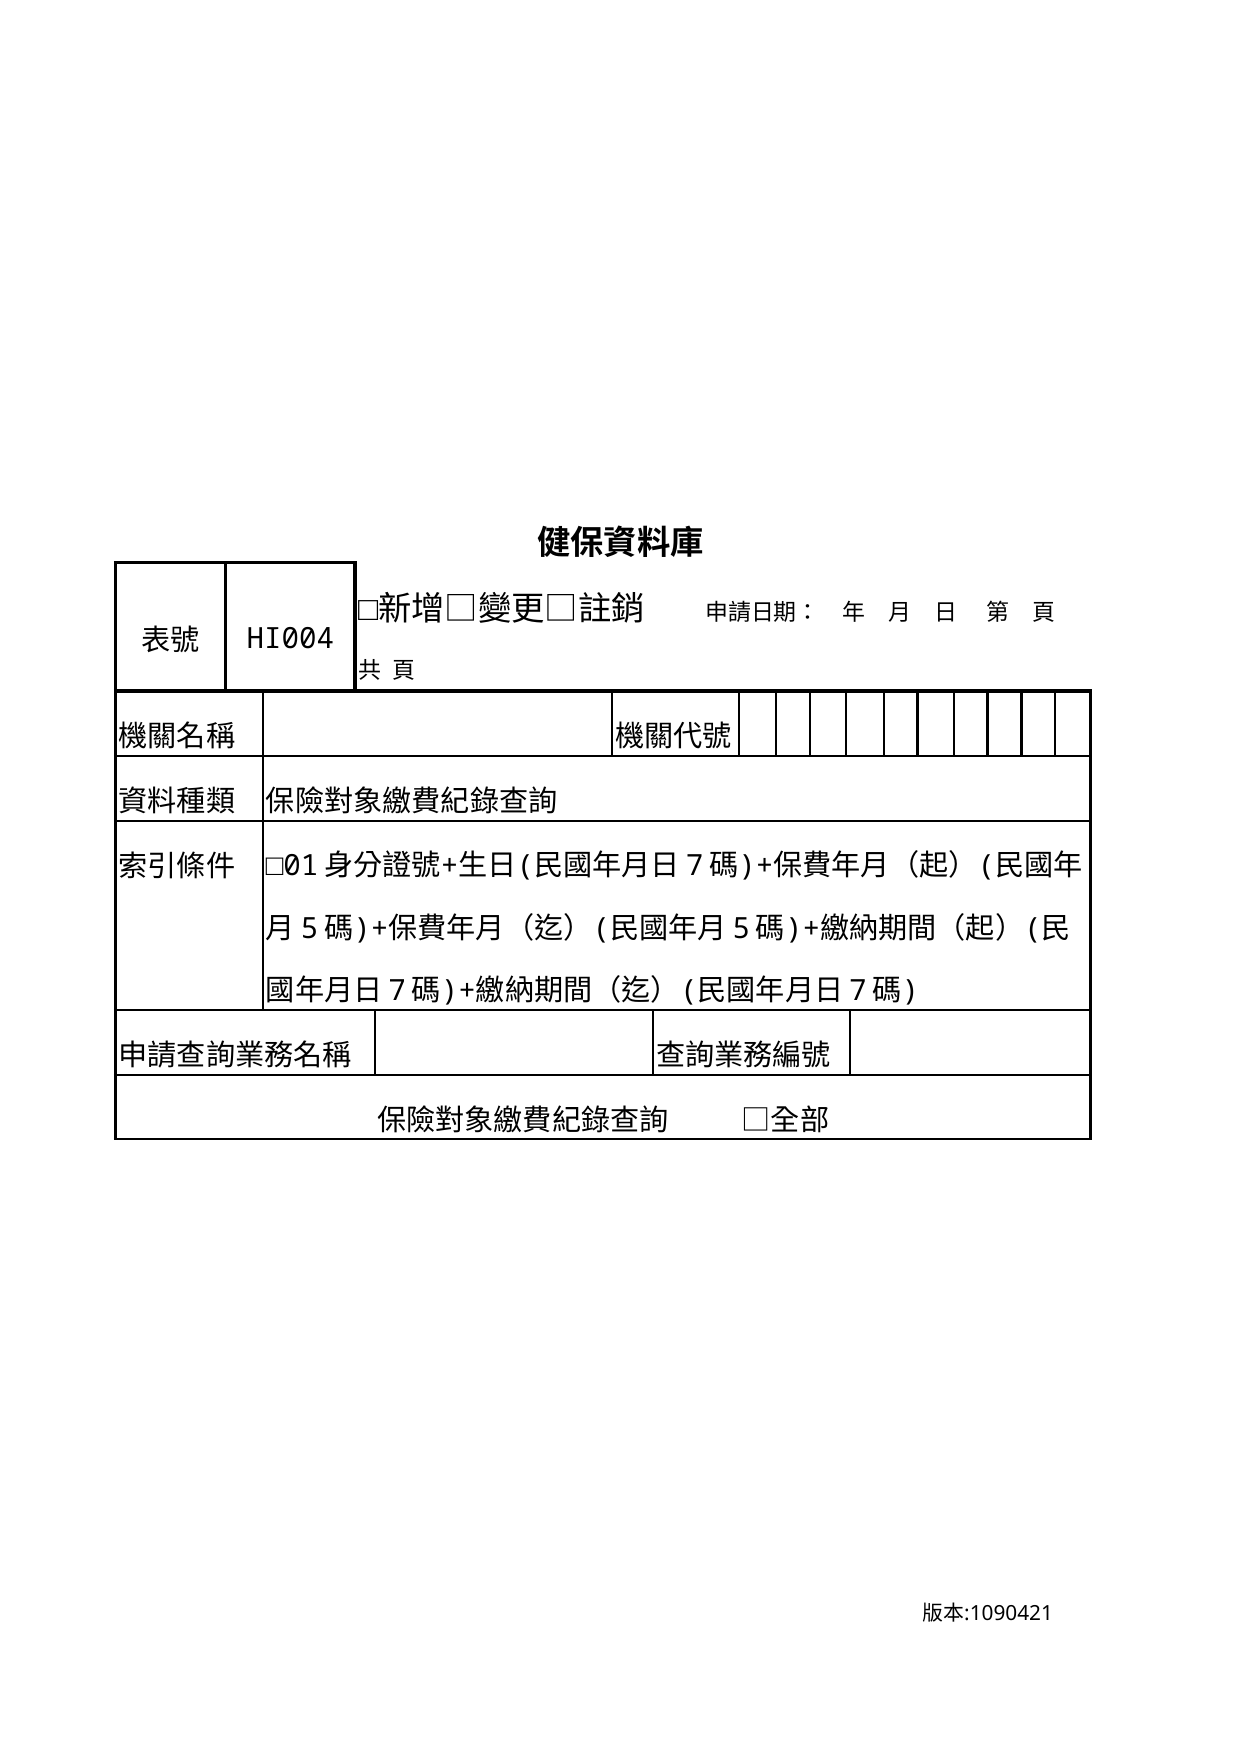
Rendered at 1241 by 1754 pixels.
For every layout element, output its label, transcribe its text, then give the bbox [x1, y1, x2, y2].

table_cell □01身分證號+生日(民國年月日7碼)+保費年月（起）(民國年月5碼)+保費年月（迄）(民國年月5碼)+繳納期間（起）(民國年月日7碼)+繳納期間（迄）(民國年月日7碼) [264, 822, 1089, 1009]
table_cell [1056, 693, 1089, 755]
table_cell 申請查詢業務名稱 [117, 1011, 374, 1074]
table_cell [264, 693, 611, 755]
table_cell 機關名稱 [117, 693, 262, 755]
table_cell 資料種類 [117, 757, 262, 819]
table_cell [777, 693, 809, 755]
table_cell [989, 693, 1020, 755]
table_cell 保險對象繳費紀錄查詢 [264, 757, 1089, 819]
table_header HI004 [227, 564, 353, 689]
table_cell 查詢業務編號 [654, 1011, 849, 1074]
table_cell [851, 1011, 1089, 1074]
table_cell [811, 693, 845, 755]
table_cell [1023, 693, 1054, 755]
table_cell 索引條件 [117, 822, 262, 1009]
table_cell [376, 1011, 652, 1074]
table_cell 機關代號 [613, 693, 738, 755]
table_cell [740, 693, 775, 755]
table_cell [885, 693, 916, 755]
table_cell [919, 693, 953, 755]
table_header 表號 [117, 564, 224, 689]
table_cell 保險對象繳費紀錄查詢 □全部 [117, 1076, 1089, 1138]
table_cell [955, 693, 986, 755]
table_cell [847, 693, 883, 755]
text 健保資料庫 [187, 499, 1053, 561]
table_header □新增□變更□註銷 申請日期： 年 月 日 第 頁 共 頁 [357, 561, 1090, 689]
